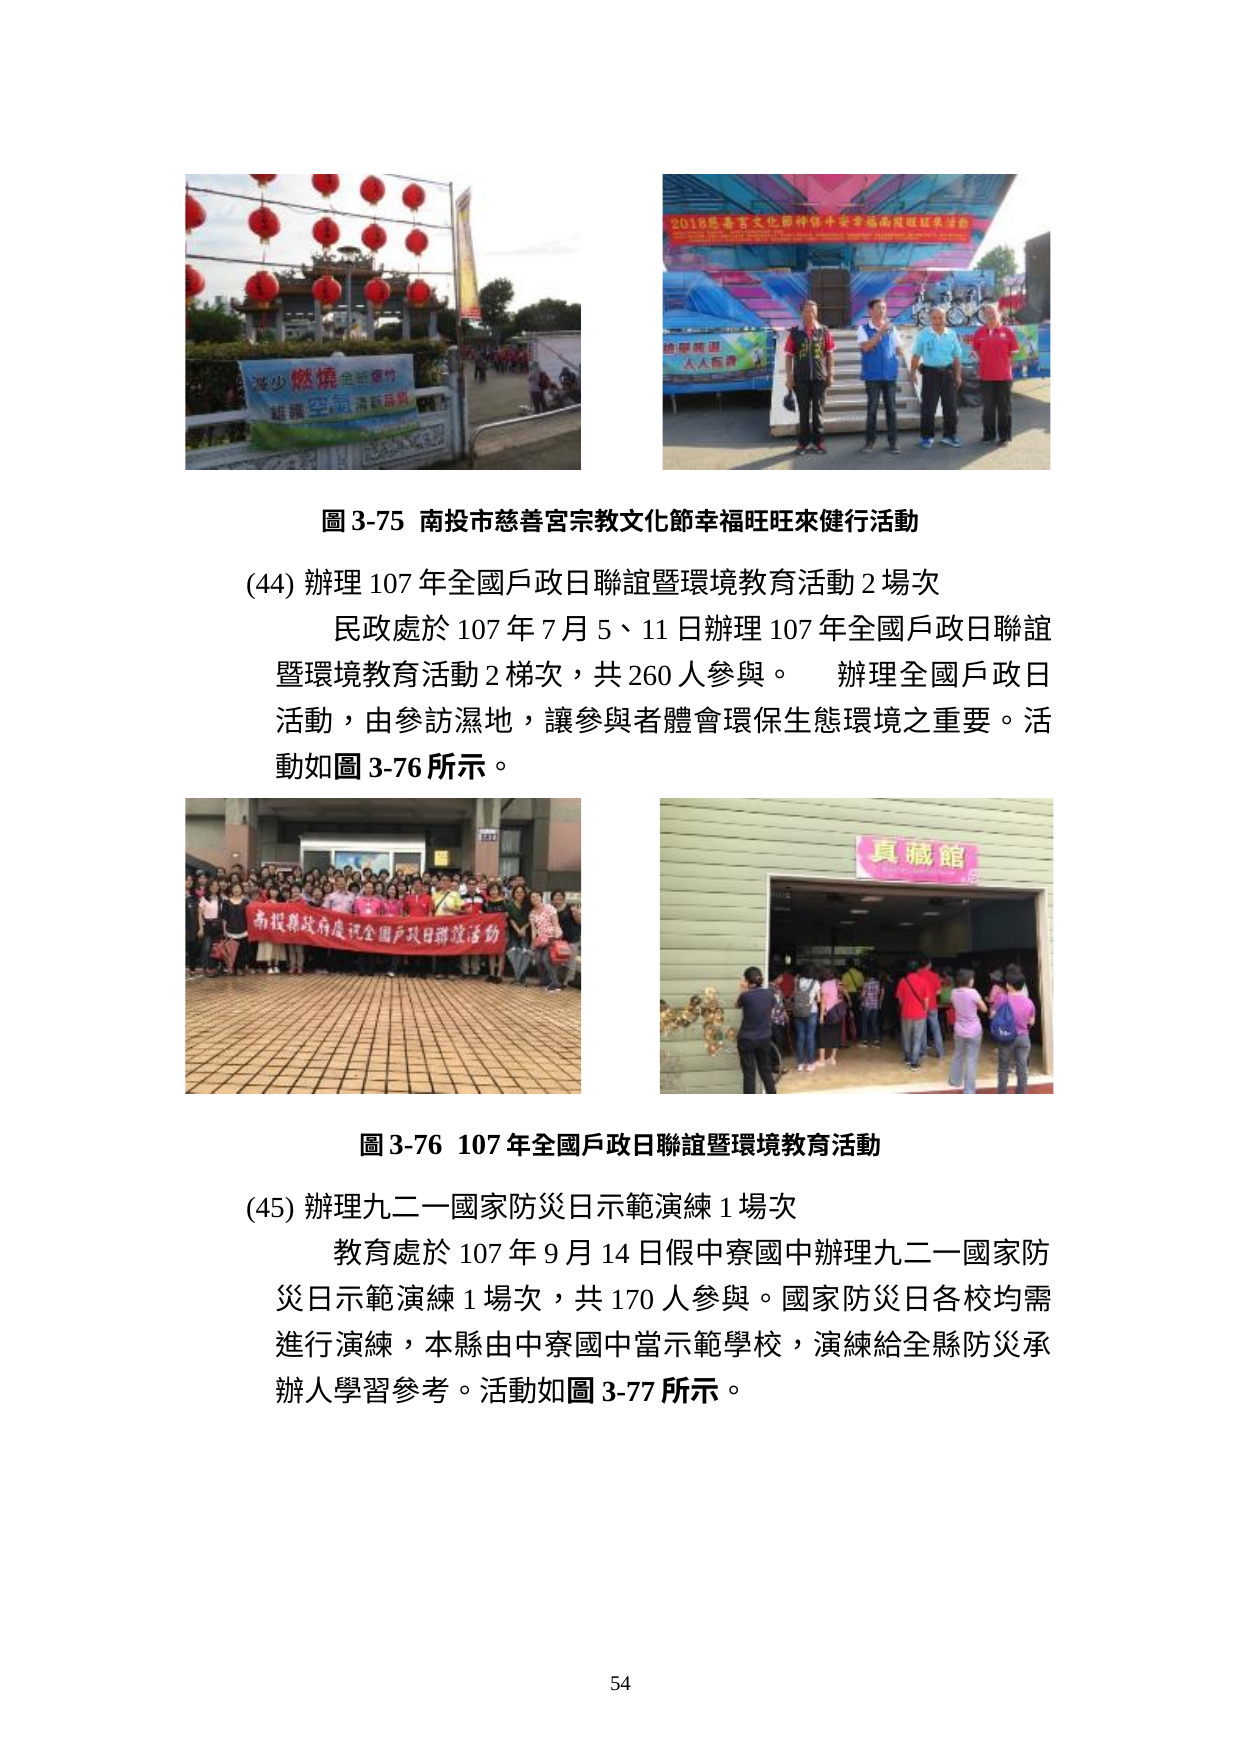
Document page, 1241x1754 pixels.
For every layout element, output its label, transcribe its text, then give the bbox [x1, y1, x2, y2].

table_header [147, 163, 620, 481]
table_header [620, 786, 1093, 1105]
list 辦理107年全國戶政日聯誼暨環境教育活動2場次 [246, 557, 1053, 603]
picture [659, 798, 1054, 1094]
text 民政處於107年7月5、11日辦理107年全國戶政日聯誼暨環境教育活動2梯次，共260人參與。 辦理全國戶政日活動，由參訪濕地，讓參與者體會環保生態環境之重要。活動如圖3-76所示。 [275, 603, 1053, 786]
picture [662, 174, 1051, 470]
picture [185, 174, 581, 470]
table_header [147, 786, 620, 1105]
table_header [620, 163, 1093, 481]
text 教育處於107年9月14日假中寮國中辦理九二一國家防災日示範演練1場次，共170人參與。國家防災日各校均需進行演練，本縣由中寮國中當示範學校，演練給全縣防災承辦人學習參考。活動如圖3-77所示。 [275, 1227, 1053, 1410]
picture [185, 798, 582, 1094]
list 辦理九二一國家防災日示範演練1場次 [246, 1181, 1053, 1227]
text 圖3-75 南投市慈善宮宗教文化節幸福旺旺來健行活動 [187, 501, 1053, 537]
text 圖3-76 107年全國戶政日聯誼暨環境教育活動 [187, 1125, 1053, 1161]
